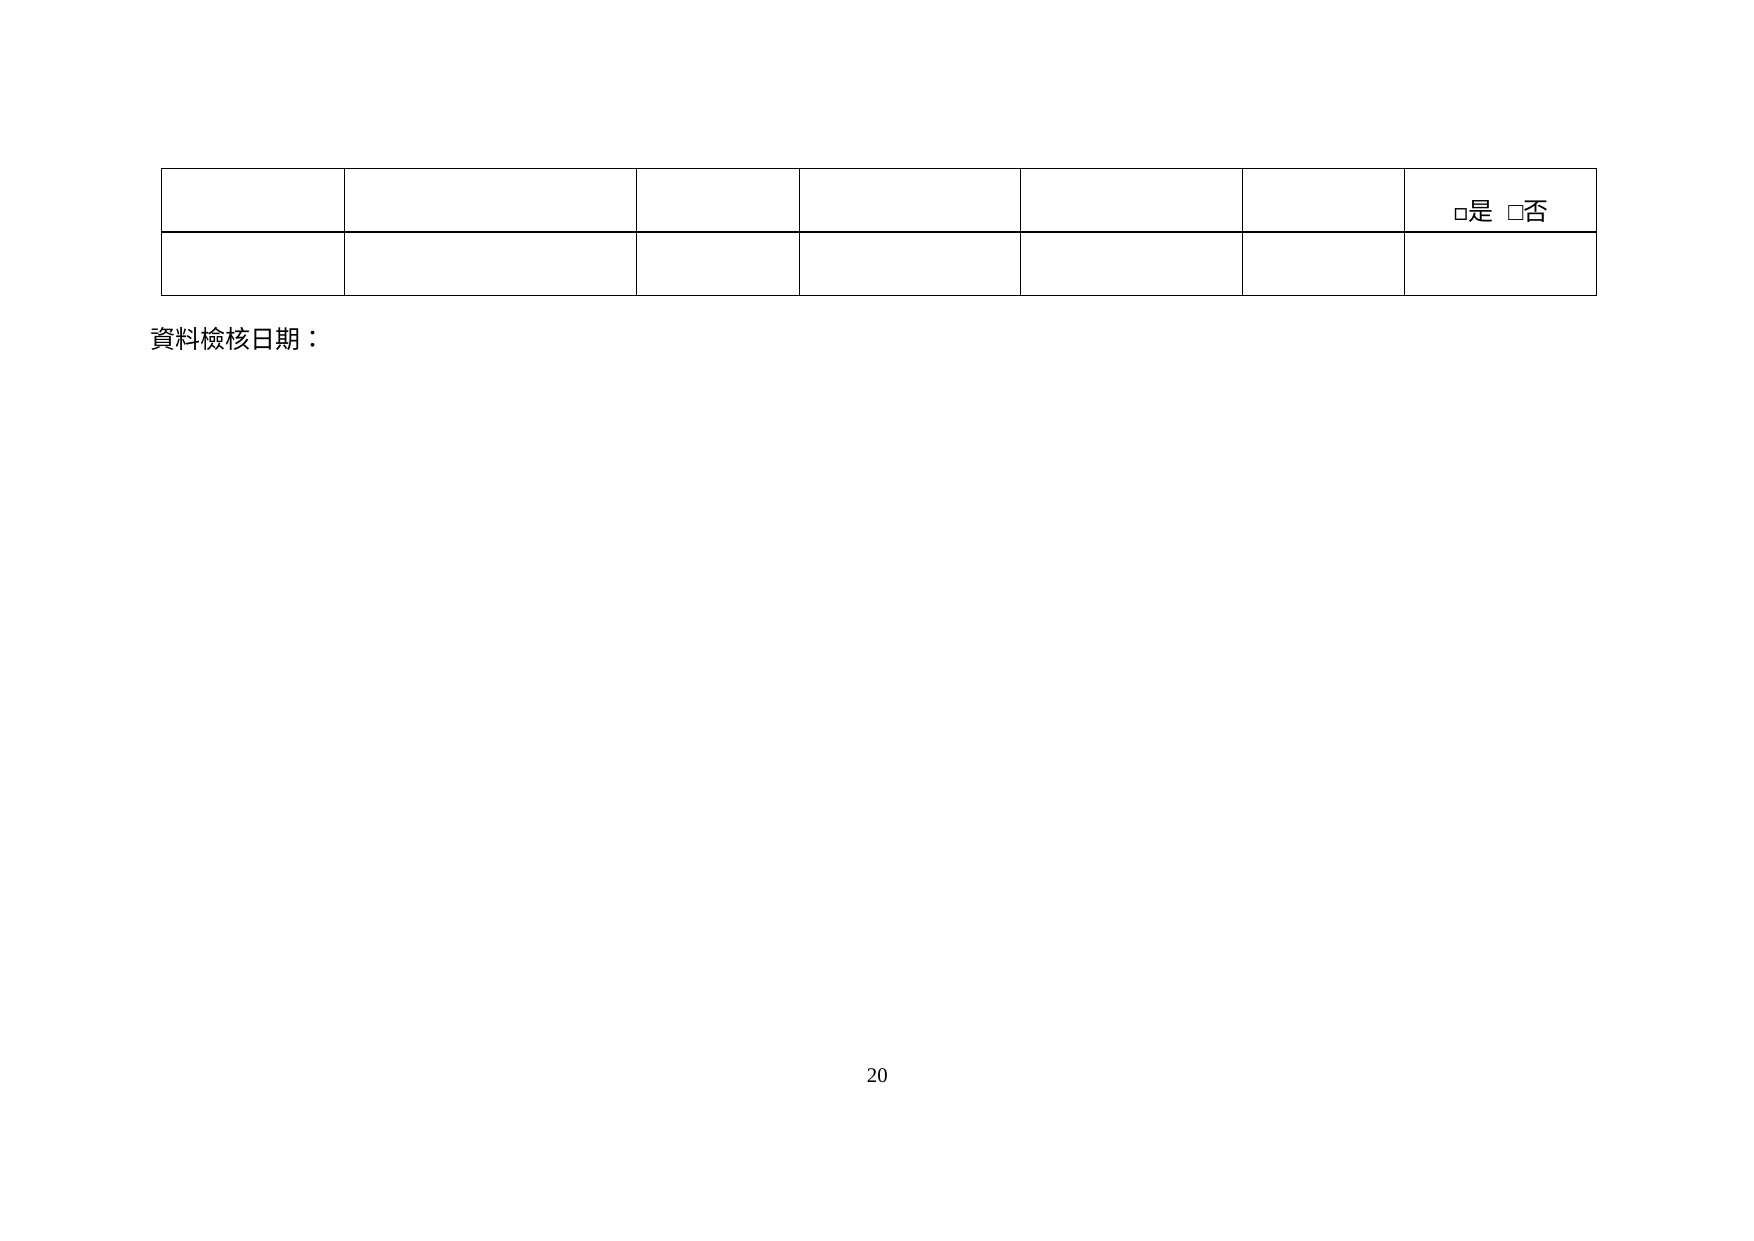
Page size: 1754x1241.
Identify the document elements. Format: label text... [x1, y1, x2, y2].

table_cell [162, 233, 344, 295]
table_cell [1243, 169, 1404, 231]
table_cell [800, 169, 1020, 231]
table_cell [1021, 169, 1242, 231]
table_cell [345, 233, 636, 295]
table_cell [1405, 233, 1596, 295]
table_cell [1243, 233, 1404, 295]
table_cell [800, 233, 1020, 295]
table_cell [162, 169, 344, 231]
text 資料檢核日期： [150, 296, 1604, 358]
table_cell [345, 169, 636, 231]
table_cell □是 □否 [1405, 169, 1596, 231]
table_cell [637, 169, 799, 231]
table_cell [637, 233, 799, 295]
table_cell [1021, 233, 1242, 295]
